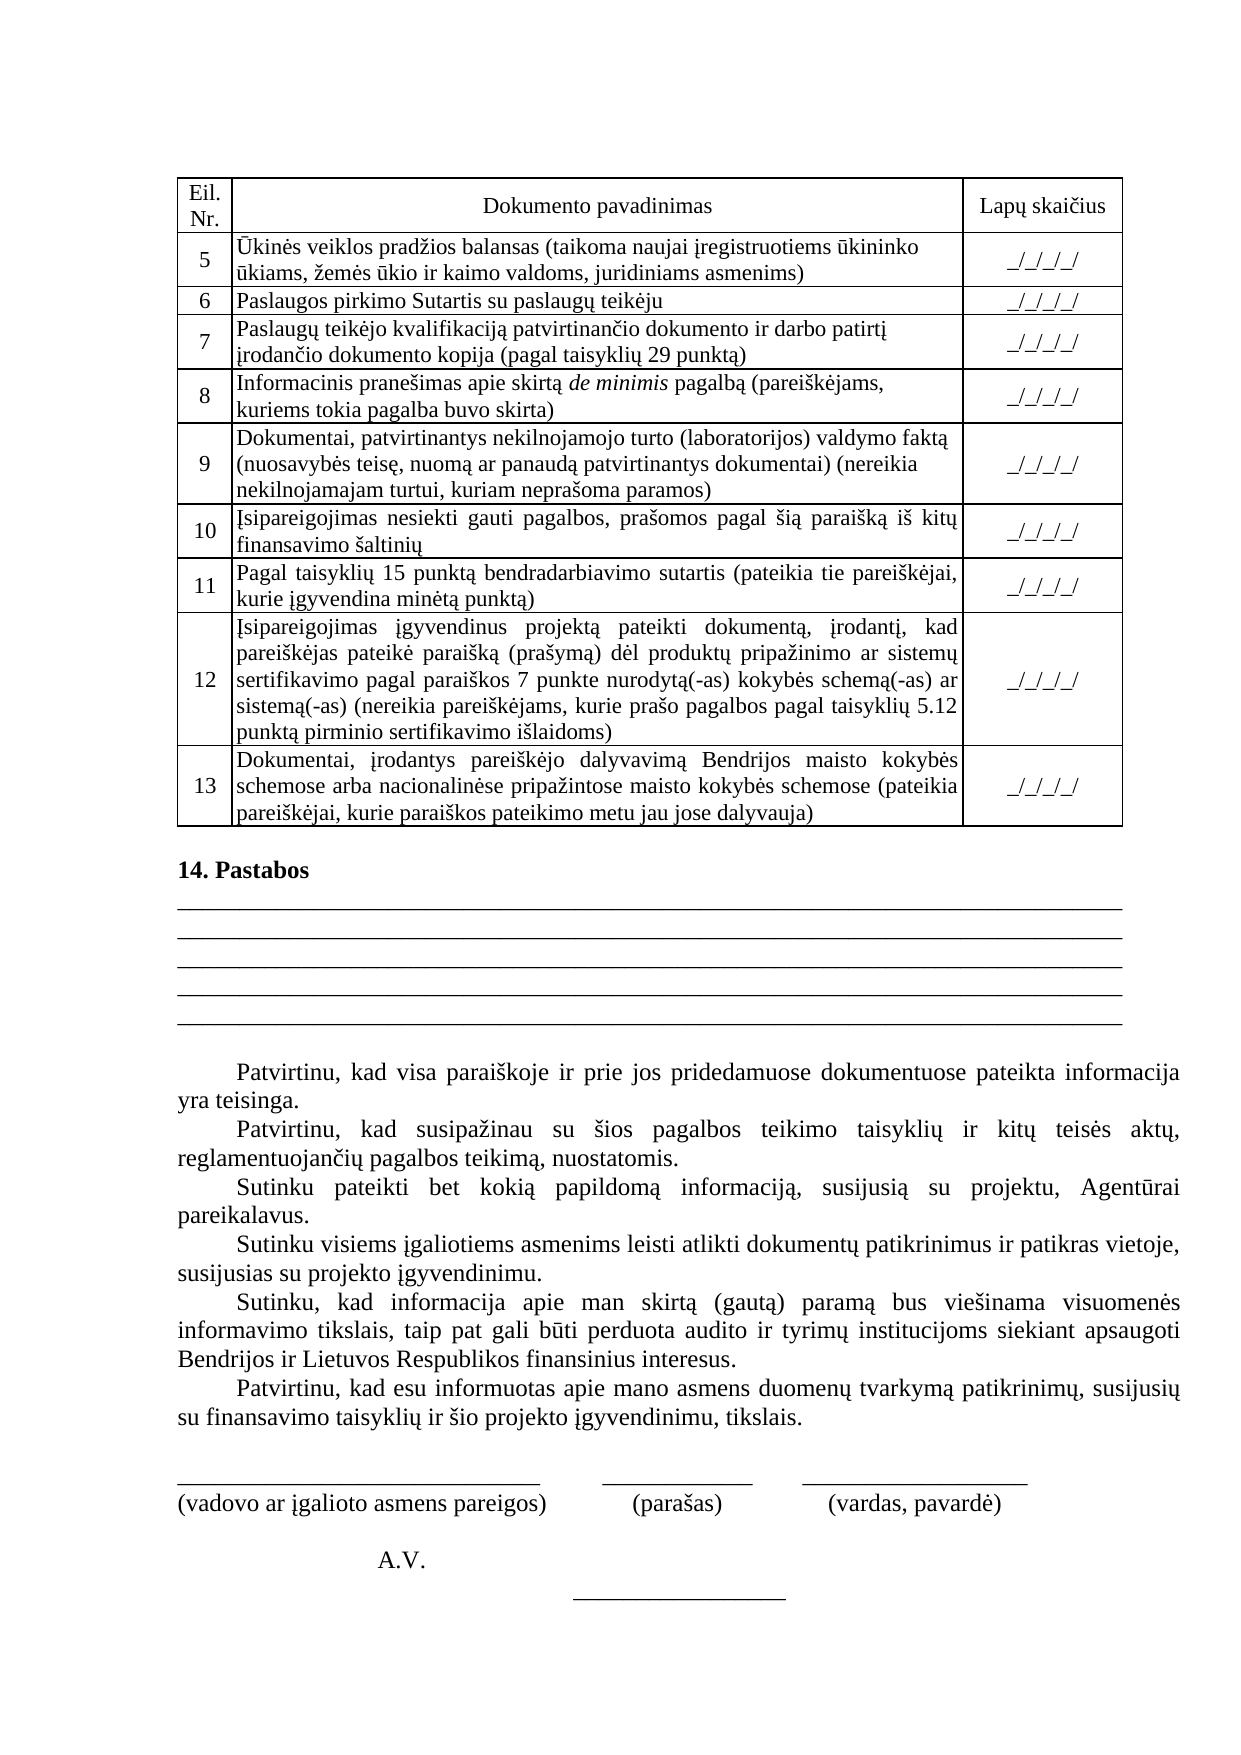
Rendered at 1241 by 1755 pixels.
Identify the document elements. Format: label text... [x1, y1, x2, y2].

table_cell Paslaugų teikėjo kvalifikaciją patvirtinančio dokumento ir darbo patirtį įrodančio dokumento kopija (pagal taisyklių 29 punktą) [233, 315, 962, 368]
table_cell _/_/_/_/ [964, 746, 1122, 825]
table_cell _/_/_/_/ [964, 370, 1122, 422]
table_cell 6 [178, 287, 231, 314]
table_cell 11 [178, 559, 231, 611]
table_header Eil. Nr. [178, 179, 231, 231]
text 14. Pastabos [177, 856, 1181, 884]
table_cell _/_/_/_/ [964, 287, 1122, 314]
text Sutinku pateikti bet kokią papildomą informaciją, susijusią su projektu, Agentūrai pareikalavus. [177, 1172, 1181, 1229]
text _____________________________ ____________ __________________ [177, 1459, 1181, 1488]
text _________________ [177, 1574, 1181, 1603]
table_cell Ūkinės veiklos pradžios balansas (taikoma naujai įregistruotiems ūkininko ūkiams, žemės ūkio ir kaimo valdoms, juridiniams asmenims) [233, 233, 962, 286]
table_cell Pagal taisyklių 15 punktą bendradarbiavimo sutartis (pateikia tie pareiškėjai, kurie įgyvendina minėtą punktą) [233, 559, 962, 611]
text (vadovo ar įgalioto asmens pareigos) (parašas) (vardas, pavardė) [177, 1488, 1181, 1517]
table_cell _/_/_/_/ [964, 505, 1122, 557]
text _ [177, 913, 1181, 942]
text Patvirtinu, kad esu informuotas apie mano asmens duomenų tvarkymą patikrinimų, susijusių su finansavimo taisyklių ir šio projekto įgyvendinimu, tikslais. [177, 1373, 1181, 1431]
table_cell Įsipareigojimas įgyvendinus projektą pateikti dokumentą, įrodantį, kad pareiškėjas pateikė paraišką (prašymą) dėl produktų pripažinimo ar sistemų sertifikavimo pagal paraiškos 7 punkte nurodytą(-as) kokybės schemą(-as) ar sistemą(-as) (nereikia pareiškėjams, kurie prašo pagalbos pagal taisyklių 5.12 punktą pirminio sertifikavimo išlaidoms) [233, 613, 962, 745]
table_cell _/_/_/_/ [964, 424, 1122, 503]
table_cell 13 [178, 746, 231, 825]
table_cell 7 [178, 315, 231, 368]
table_cell _/_/_/_/ [964, 233, 1122, 286]
table_cell _/_/_/_/ [964, 613, 1122, 745]
text Sutinku visiems įgaliotiems asmenims leisti atlikti dokumentų patikrinimus ir patikras vietoje, susijusias su projekto įgyvendinimu. [177, 1229, 1181, 1287]
table_cell 8 [178, 370, 231, 422]
text _ [177, 971, 1181, 999]
table_cell _/_/_/_/ [964, 559, 1122, 611]
text A.V. [177, 1546, 1181, 1574]
table_header Lapų skaičius [964, 179, 1122, 231]
table_cell Dokumentai, patvirtinantys nekilnojamojo turto (laboratorijos) valdymo faktą (nuosavybės teisę, nuomą ar panaudą patvirtinantys dokumentai) (nereikia nekilnojamajam turtui, kuriam neprašoma paramos) [233, 424, 962, 503]
text _ [177, 884, 1181, 913]
text Patvirtinu, kad visa paraiškoje ir prie jos pridedamuose dokumentuose pateikta informacija yra teisinga. [177, 1057, 1181, 1114]
table_header Dokumento pavadinimas [233, 179, 962, 231]
table_cell 10 [178, 505, 231, 557]
text Patvirtinu, kad susipažinau su šios pagalbos teikimo taisyklių ir kitų teisės aktų, reglamentuojančių pagalbos teikimą, nuostatomis. [177, 1114, 1181, 1172]
table_cell 5 [178, 233, 231, 286]
table_cell Dokumentai, įrodantys pareiškėjo dalyvavimą Bendrijos maisto kokybės schemose arba nacionalinėse pripažintose maisto kokybės schemose (pateikia pareiškėjai, kurie paraiškos pateikimo metu jau jose dalyvauja) [233, 746, 962, 825]
table_cell Informacinis pranešimas apie skirtą de minimis pagalbą (pareiškėjams, kuriems tokia pagalba buvo skirta) [233, 370, 962, 422]
table_cell Įsipareigojimas nesiekti gauti pagalbos, prašomos pagal šią paraišką iš kitų finansavimo šaltinių [233, 505, 962, 557]
table_cell Paslaugos pirkimo Sutartis su paslaugų teikėju [233, 287, 962, 314]
table_cell 9 [178, 424, 231, 503]
text _ [177, 942, 1181, 971]
table_cell _/_/_/_/ [964, 315, 1122, 368]
text Sutinku, kad informacija apie man skirtą (gautą) paramą bus viešinama visuomenės informavimo tikslais, taip pat gali būti perduota audito ir tyrimų institucijoms siekiant apsaugoti Bendrijos ir Lietuvos Respublikos finansinius interesus. [177, 1287, 1181, 1373]
table_cell 12 [178, 613, 231, 745]
text _ [177, 999, 1181, 1028]
